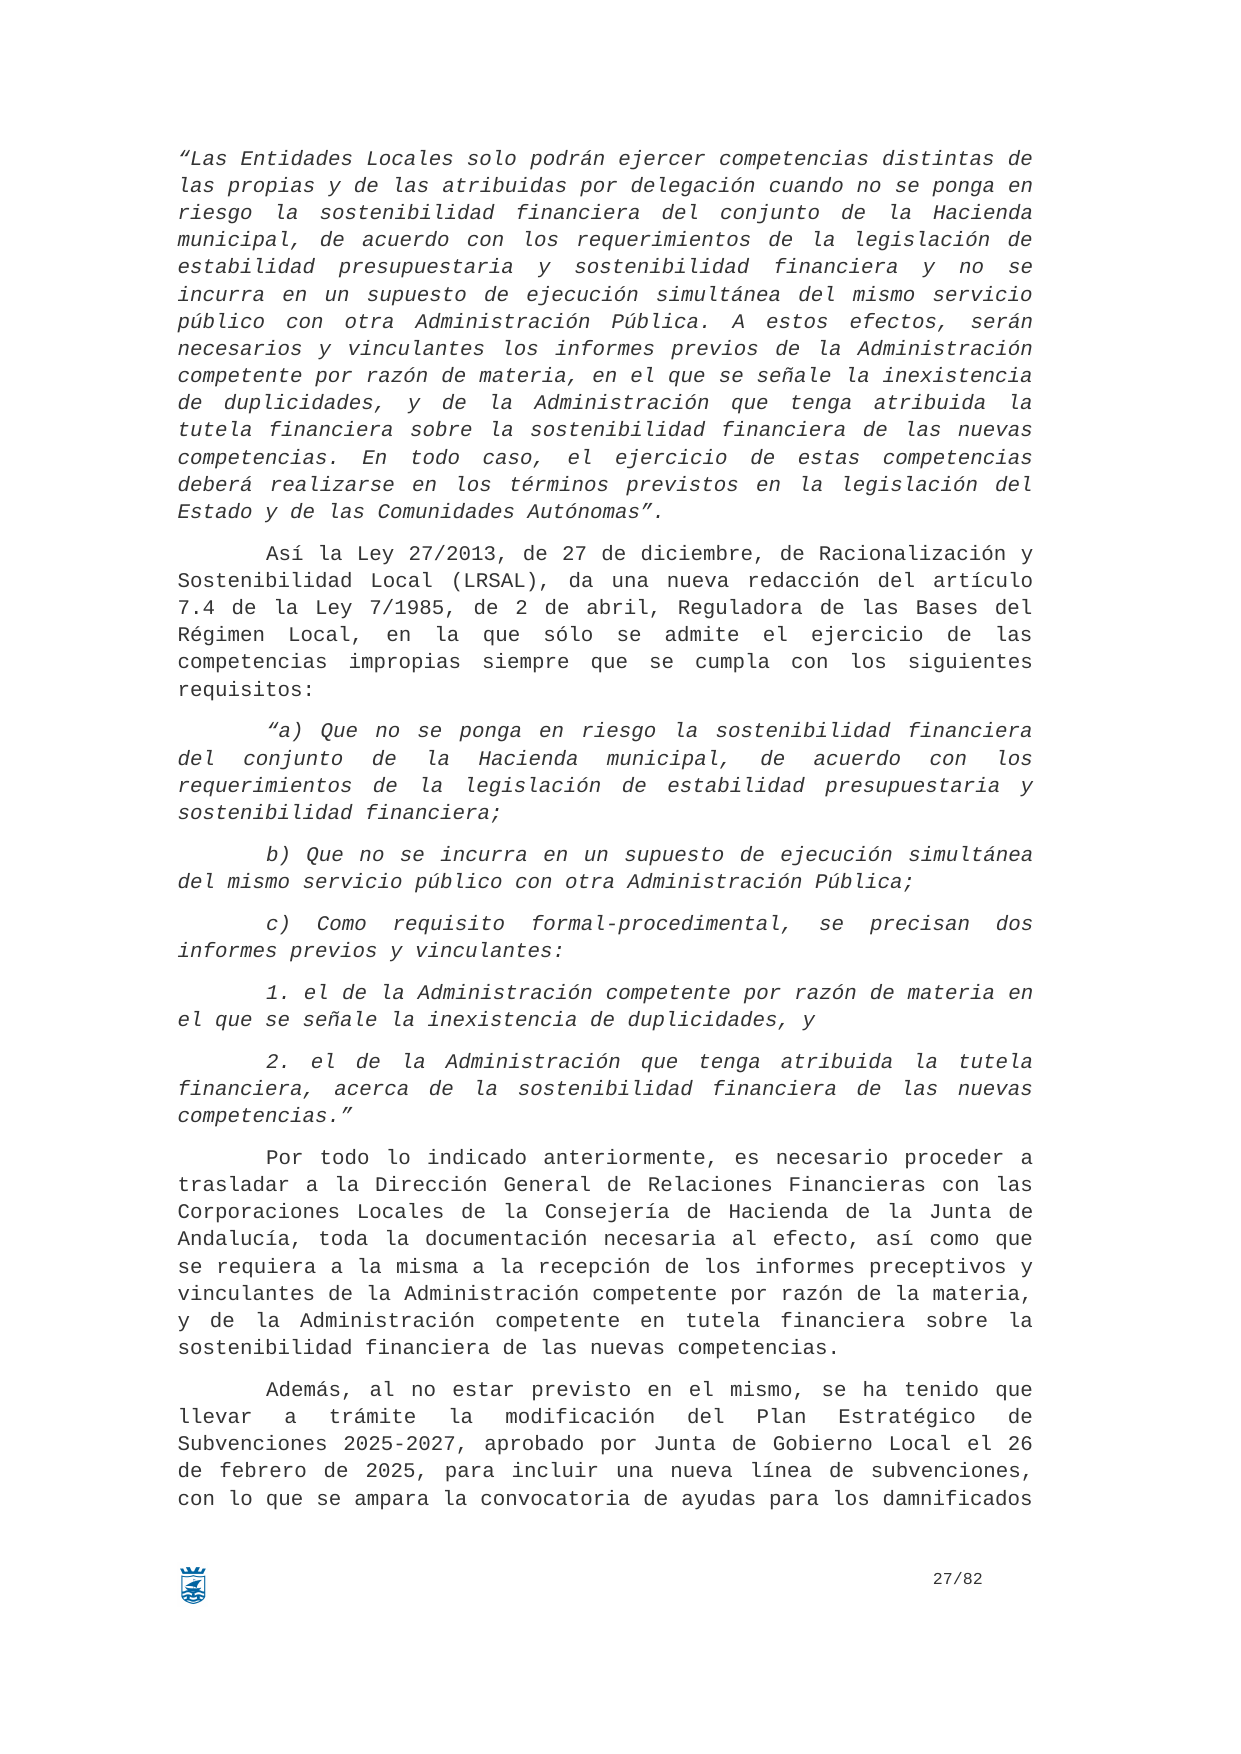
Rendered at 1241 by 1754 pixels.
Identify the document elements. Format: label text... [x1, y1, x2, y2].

text “Las Entidades Locales solo podrán ejercer competencias distintas de las propias y de las atribuidas por delegación cuando no se ponga en riesgo la sostenibilidad financiera del conjunto de la Hacienda municipal, de acuerdo con los requerimientos de la legislación de estabilidad presupuestaria y sostenibilidad financiera y no se incurra en un supuesto de ejecución simultánea del mismo servicio público con otra Administración Pública. A estos efectos, serán necesarios y vinculantes los informes previos de la Administración competente por razón de materia, en el que se señale la inexistencia de duplicidades, y de la Administración que tenga atribuida la tutela financiera sobre la sostenibilidad financiera de las nuevas competencias. En todo caso, el ejercicio de estas competencias deberá realizarse en los términos previstos en la legislación del Estado y de las Comunidades Autónomas”. [177, 148, 1033, 525]
picture [177, 1562, 208, 1607]
text Así la Ley 27/2013, de 27 de diciembre, de Racionalización y Sostenibilidad Local (LRSAL), da una nueva redacción del artículo 7.4 de la Ley 7/1985, de 2 de abril, Reguladora de las Bases del Régimen Local, en la que sólo se admite el ejercicio de las competencias impropias siempre que se cumpla con los siguientes requisitos: [177, 543, 1033, 702]
text Además, al no estar previsto en el mismo, se ha tenido que llevar a trámite la modificación del Plan Estratégico de Subvenciones 2025-2027, aprobado por Junta de Gobierno Local el 26 de febrero de 2025, para incluir una nueva línea de subvenciones, con lo que se ampara la convocatoria de ayudas para los damnificados [177, 1379, 1033, 1511]
text “a) Que no se ponga en riesgo la sostenibilidad financiera del conjunto de la Hacienda municipal, de acuerdo con los requerimientos de la legislación de estabilidad presupuestaria y sostenibilidad financiera; [177, 721, 1033, 826]
text Por todo lo indicado anteriormente, es necesario proceder a trasladar a la Dirección General de Relaciones Financieras con las Corporaciones Locales de la Consejería de Hacienda de la Junta de Andalucía, toda la documentación necesaria al efecto, así como que se requiera a la misma a la recepción de los informes preceptivos y vinculantes de la Administración competente por razón de la materia, y de la Administración competente en tutela financiera sobre la sostenibilidad financiera de las nuevas competencias. [177, 1147, 1033, 1361]
text 1. el de la Administración competente por razón de materia en el que se señale la inexistencia de duplicidades, y [177, 982, 1033, 1033]
text b) Que no se incurra en un supuesto de ejecución simultánea del mismo servicio público con otra Administración Pública; [177, 844, 1033, 895]
text 2. el de la Administración que tenga atribuida la tutela financiera, acerca de la sostenibilidad financiera de las nuevas competencias.” [177, 1051, 1033, 1129]
text c) Como requisito formal-procedimental, se precisan dos informes previos y vinculantes: [177, 913, 1033, 964]
